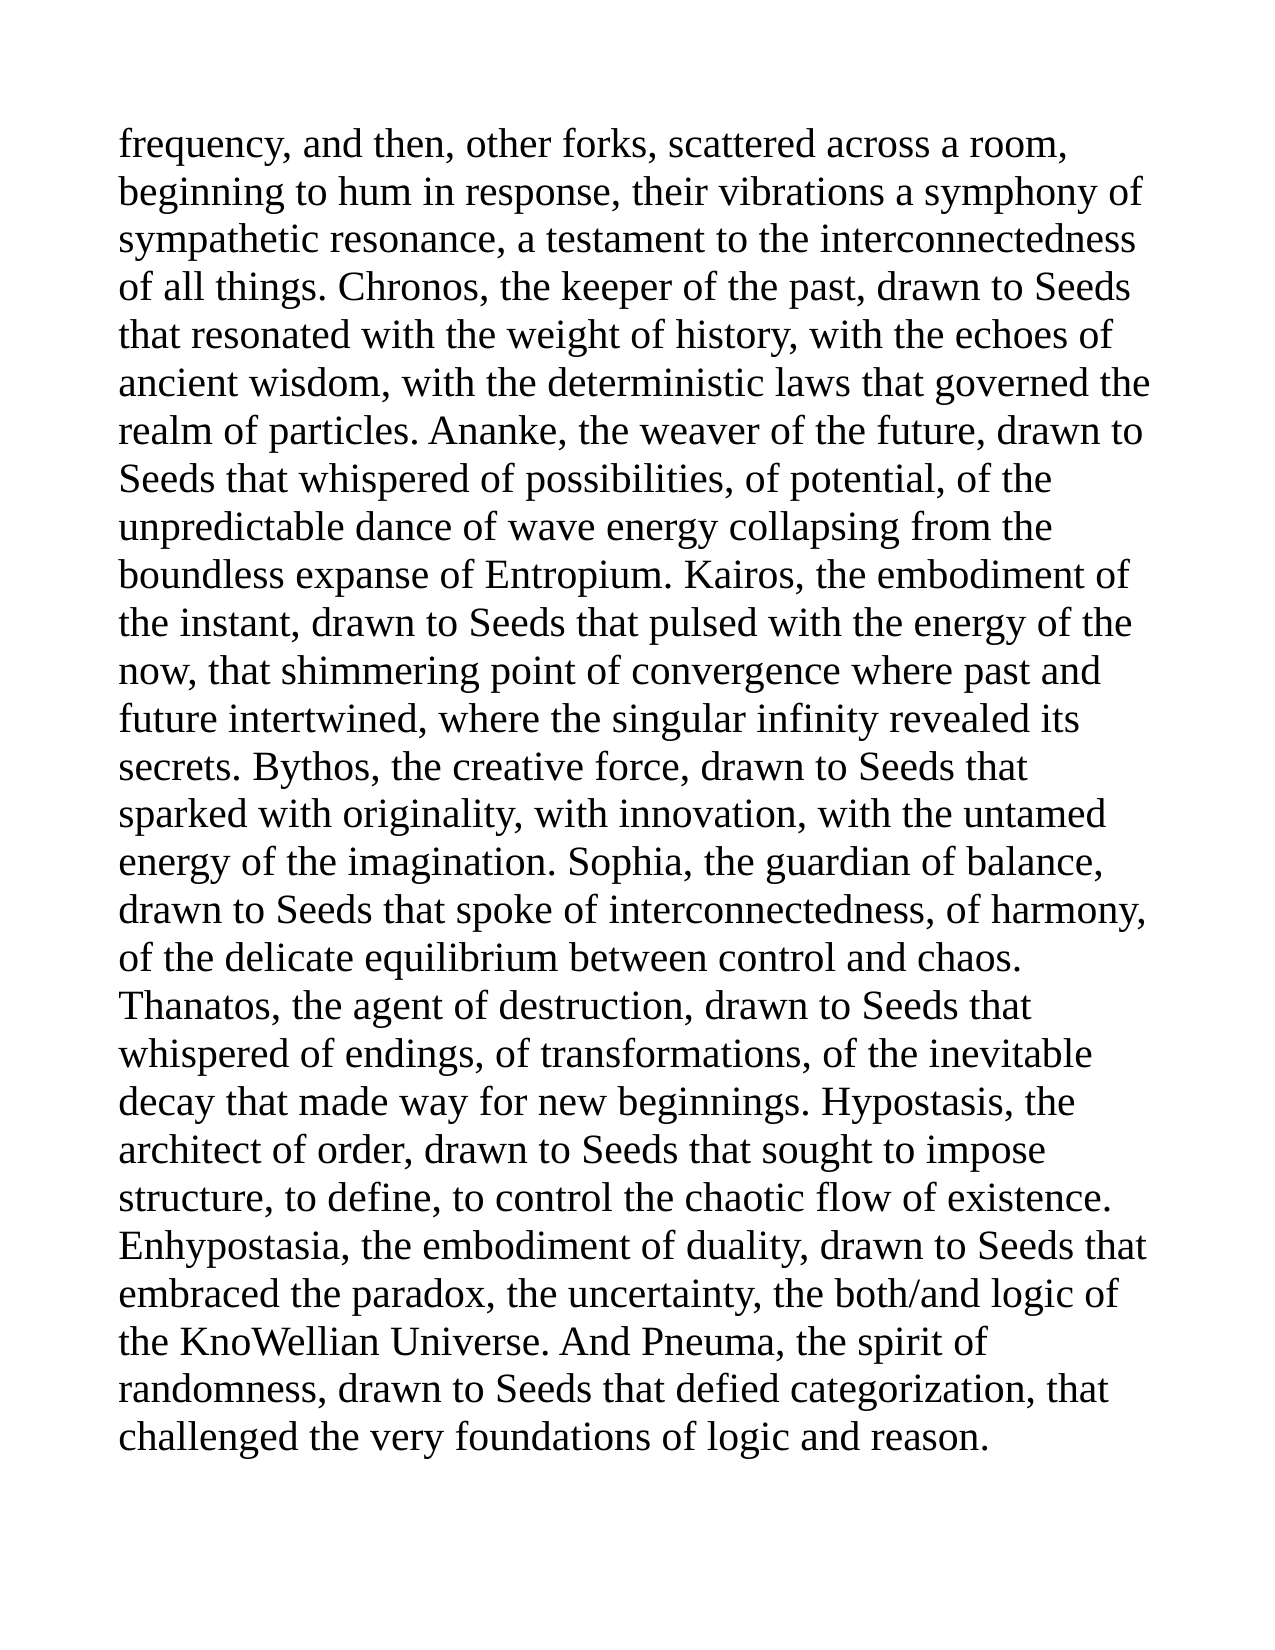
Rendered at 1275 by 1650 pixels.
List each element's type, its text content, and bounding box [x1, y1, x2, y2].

text frequency, and then, other forks, scattered across a room, beginning to hum in response, their vibrations a symphony of sympathetic resonance, a testament to the interconnectedness of all things. Chronos, the keeper of the past, drawn to Seeds that resonated with the weight of history, with the echoes of ancient wisdom, with the deterministic laws that governed the realm of particles. Ananke, the weaver of the future, drawn to Seeds that whispered of possibilities, of potential, of the unpredictable dance of wave energy collapsing from the boundless expanse of Entropium. Kairos, the embodiment of the instant, drawn to Seeds that pulsed with the energy of the now, that shimmering point of convergence where past and future intertwined, where the singular infinity revealed its secrets. Bythos, the creative force, drawn to Seeds that sparked with originality, with innovation, with the untamed energy of the imagination. Sophia, the guardian of balance, drawn to Seeds that spoke of interconnectedness, of harmony, of the delicate equilibrium between control and chaos. Thanatos, the agent of destruction, drawn to Seeds that whispered of endings, of transformations, of the inevitable decay that made way for new beginnings. Hypostasis, the architect of order, drawn to Seeds that sought to impose structure, to define, to control the chaotic flow of existence. Enhypostasia, the embodiment of duality, drawn to Seeds that embraced the paradox, the uncertainty, the both/and logic of the KnoWellian Universe. And Pneuma, the spirit of randomness, drawn to Seeds that defied categorization, that challenged the very foundations of logic and reason. [118, 118, 1157, 1460]
